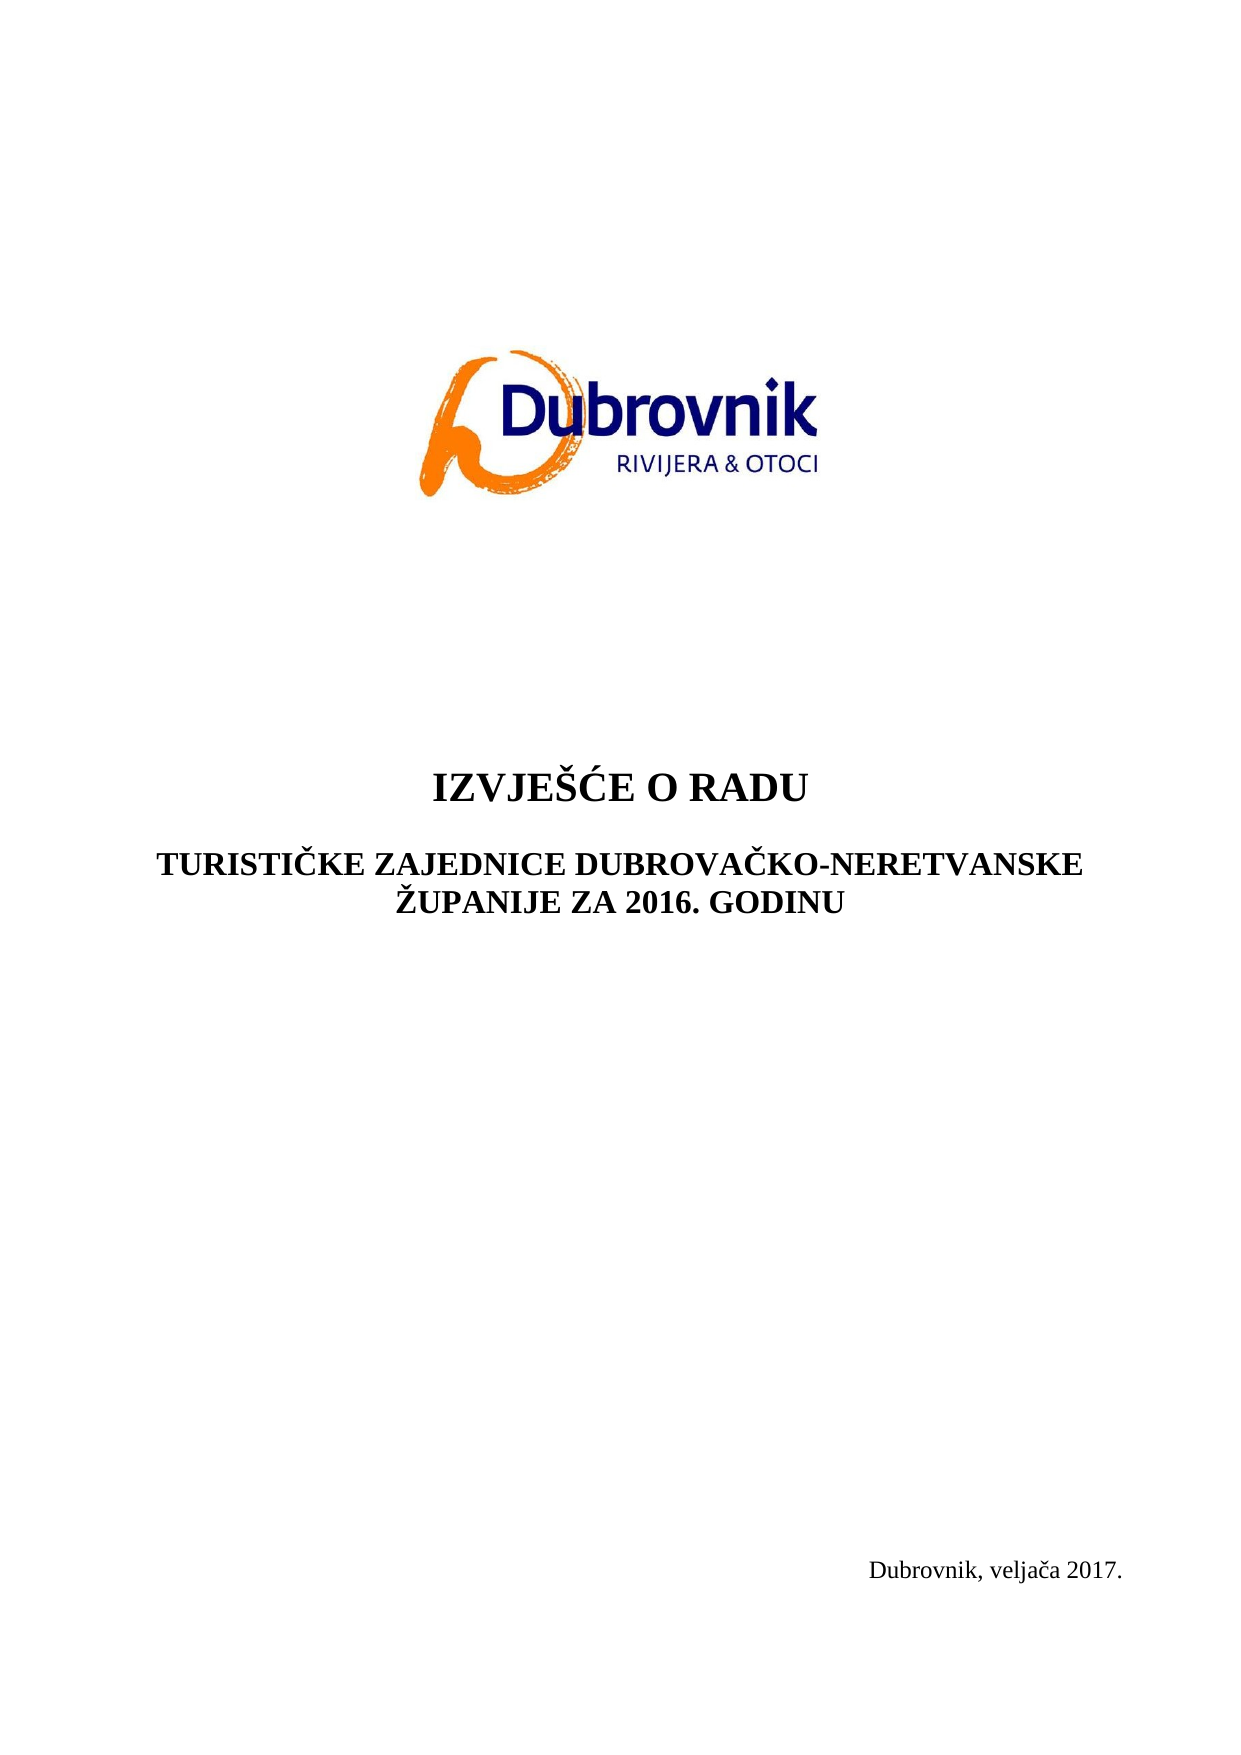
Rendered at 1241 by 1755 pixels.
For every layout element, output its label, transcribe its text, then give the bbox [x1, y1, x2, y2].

text Dubrovnik, veljača 2017. [96, 1555, 1123, 1584]
text TURISTIČKE ZAJEDNICE DUBROVAČKO-NERETVANSKE ŽUPANIJE ZA 2016. GODINU [156, 844, 1084, 921]
text IZVJEŠĆE O RADU [430, 763, 811, 811]
